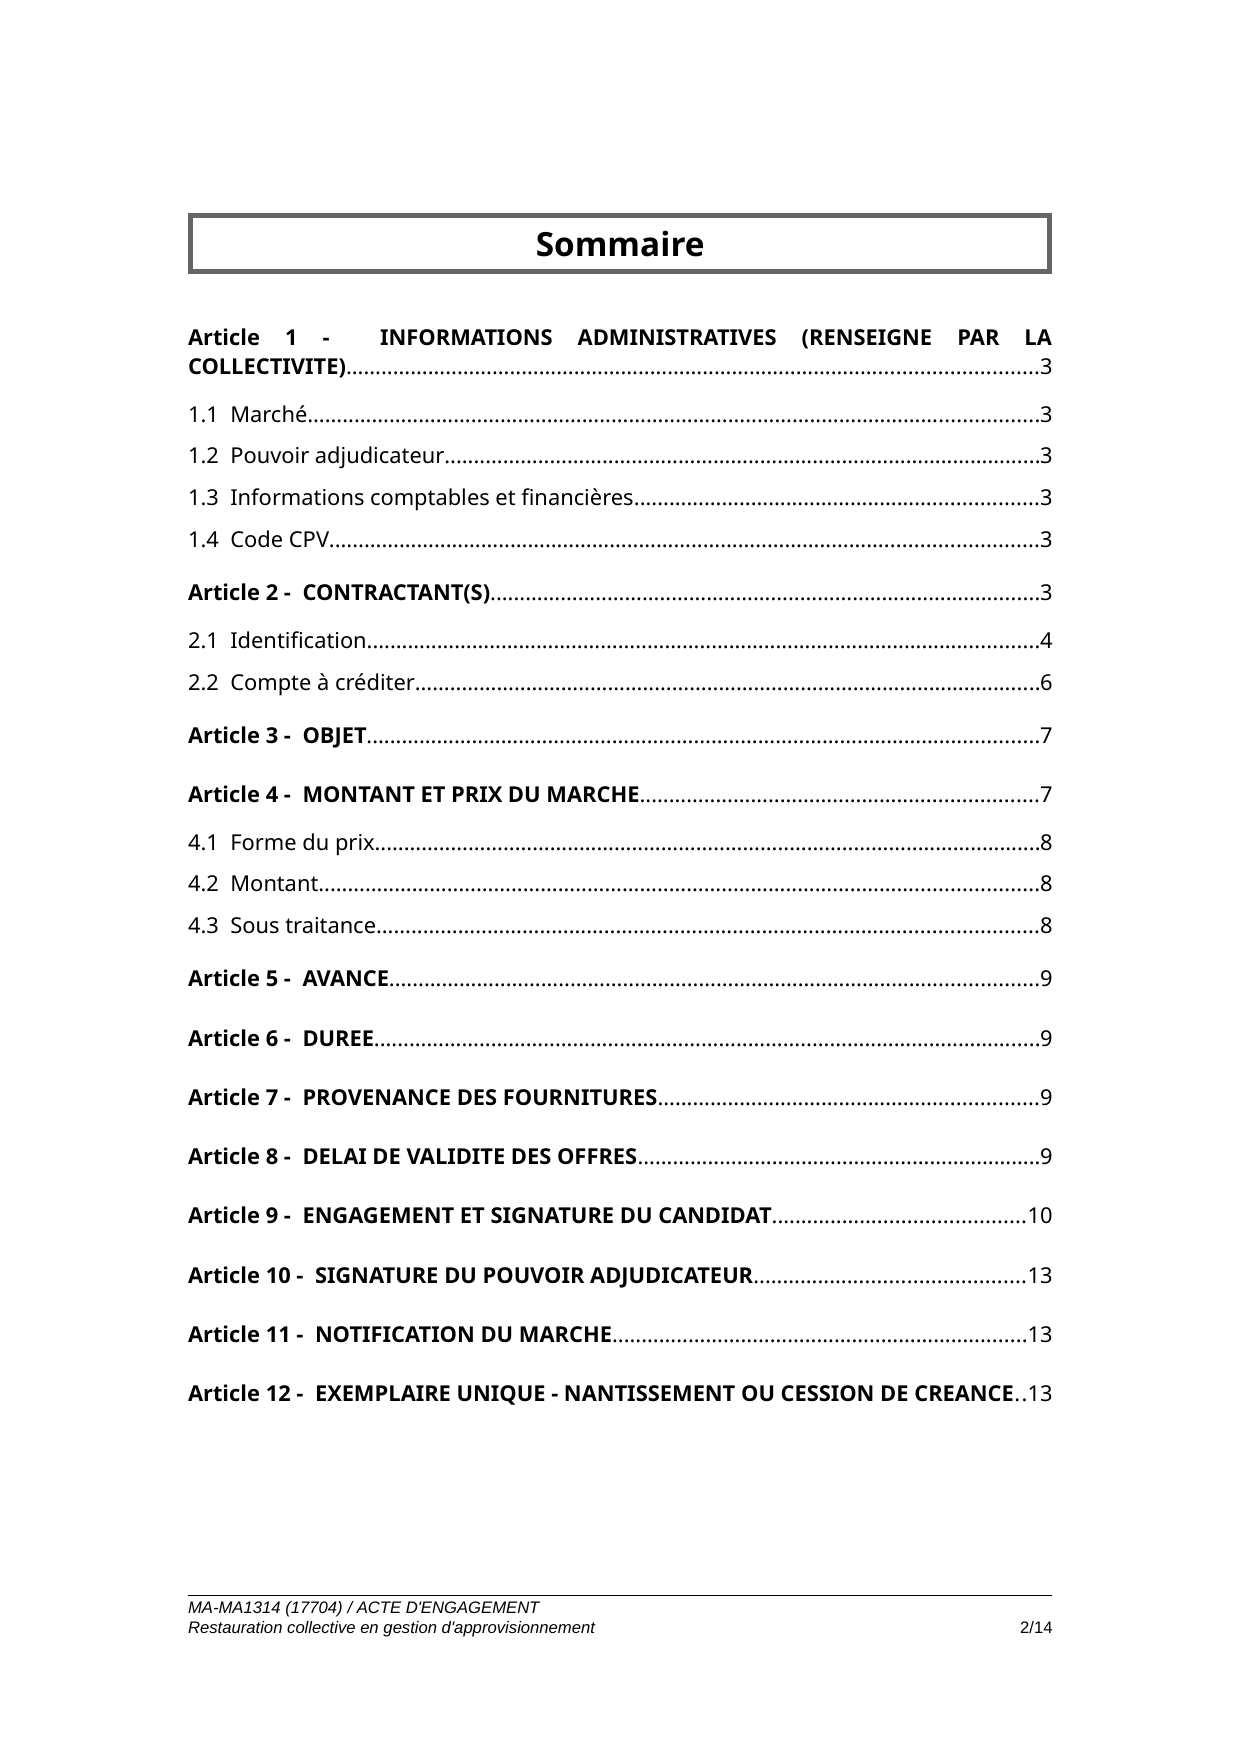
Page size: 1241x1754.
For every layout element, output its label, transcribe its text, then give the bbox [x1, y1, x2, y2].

text Article 7 - PROVENANCE DES FOURNITURES 9 [188, 1082, 1052, 1112]
text Article 4 - MONTANT ET PRIX DU MARCHE 7 [188, 779, 1052, 809]
subtitle Sommaire [193, 218, 1047, 269]
text Article 12 - EXEMPLAIRE UNIQUE - NANTISSEMENT OU CESSION DE CREANCE 13 [188, 1378, 1052, 1408]
text 1.1 Marché 3 [188, 399, 1052, 429]
text Article 2 - CONTRACTANT(S) 3 [188, 577, 1052, 607]
text Article 9 - ENGAGEMENT ET SIGNATURE DU CANDIDAT 10 [188, 1201, 1052, 1230]
text Article 3 - OBJET 7 [188, 720, 1052, 750]
text Article 6 - DUREE 9 [188, 1023, 1052, 1052]
text 1.4 Code CPV 3 [188, 524, 1052, 554]
text 4.2 Montant 8 [188, 868, 1052, 898]
text Article 5 - AVANCE 9 [188, 963, 1052, 993]
text 4.1 Forme du prix 8 [188, 827, 1052, 856]
text Article 8 - DELAI DE VALIDITE DES OFFRES 9 [188, 1141, 1052, 1171]
text 2.2 Compte à créditer 6 [188, 666, 1052, 696]
text Article 1 - INFORMATIONS ADMINISTRATIVES (RENSEIGNE PAR LA COLLECTIVITE) 3 [188, 322, 1052, 381]
text 2.1 Identification 4 [188, 625, 1052, 654]
text Article 11 - NOTIFICATION DU MARCHE 13 [188, 1319, 1052, 1349]
text 4.3 Sous traitance 8 [188, 910, 1052, 940]
text 1.3 Informations comptables et financières 3 [188, 482, 1052, 512]
text Article 10 - SIGNATURE DU POUVOIR ADJUDICATEUR 13 [188, 1260, 1052, 1289]
text 1.2 Pouvoir adjudicateur 3 [188, 441, 1052, 470]
